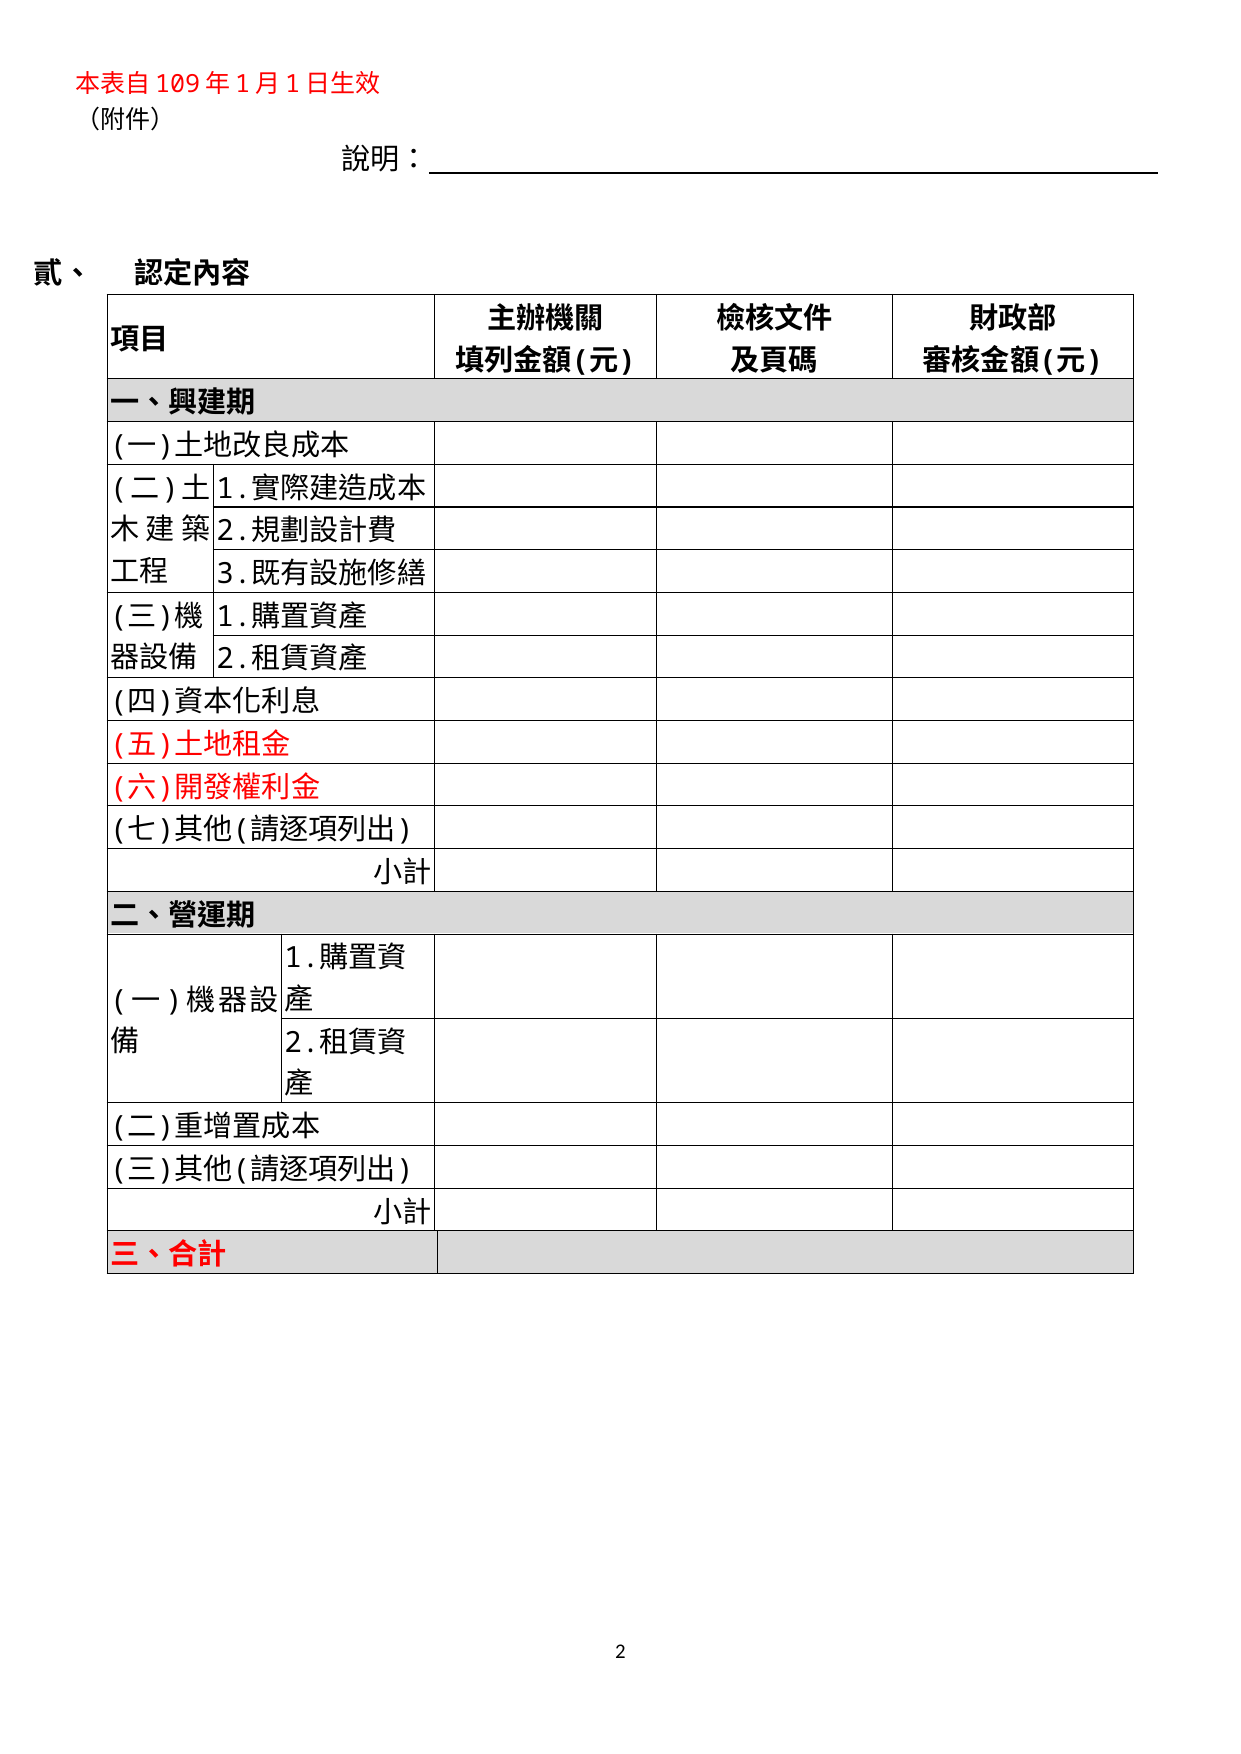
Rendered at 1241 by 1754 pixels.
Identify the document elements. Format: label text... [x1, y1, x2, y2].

table_cell 三、合計 [108, 1231, 437, 1273]
table_cell [893, 1189, 1133, 1230]
table_cell [893, 721, 1133, 763]
table_cell (一)土地改良成本 [108, 422, 434, 464]
table_cell 1.購置資產 [282, 935, 434, 1018]
table_cell (六)開發權利金 [108, 764, 434, 805]
table_cell (五)土地租金 [108, 721, 434, 763]
list 認定內容 [34, 242, 1165, 294]
table_cell 3.既有設施修繕 [214, 550, 434, 592]
table_cell [893, 593, 1133, 634]
table_cell [435, 1189, 656, 1230]
table_cell [893, 1019, 1133, 1102]
table_cell [657, 1189, 892, 1230]
table_cell [893, 1146, 1133, 1188]
table_cell [657, 422, 892, 464]
table_cell 2.租賃資產 [214, 636, 434, 677]
table_cell [893, 636, 1133, 677]
table_cell 2.租賃資產 [282, 1019, 434, 1102]
table_cell 2.規劃設計費 [214, 508, 434, 549]
table_cell [657, 1146, 892, 1188]
table_cell [657, 465, 892, 506]
table_cell [657, 1019, 892, 1102]
table_cell [893, 422, 1133, 464]
table_cell (二)重增置成本 [108, 1103, 434, 1145]
table_cell [893, 935, 1133, 1018]
table_cell [435, 1019, 656, 1102]
table_cell [438, 1231, 1133, 1273]
table_cell [657, 806, 892, 848]
table_header 檢核文件 及頁碼 [657, 295, 892, 378]
table_cell 一、興建期 [108, 379, 1133, 421]
table_cell [657, 636, 892, 677]
table_cell [657, 935, 892, 1018]
table_cell [893, 764, 1133, 805]
table_cell [657, 550, 892, 592]
table_cell 二、營運期 [108, 892, 1133, 933]
table_cell 1.購置資產 [214, 593, 434, 634]
table_cell [435, 465, 656, 506]
table_cell 小計 [108, 849, 434, 891]
table_cell (一)機器設備 [108, 935, 281, 1102]
table_cell [657, 593, 892, 634]
table_cell [893, 678, 1133, 720]
table_cell [435, 678, 656, 720]
table_cell [435, 550, 656, 592]
table_header 財政部 審核金額(元) [893, 295, 1133, 378]
table_cell (四)資本化利息 [108, 678, 434, 720]
table_cell [893, 550, 1133, 592]
table_cell [435, 593, 656, 634]
table_header 主辦機關 填列金額(元) [435, 295, 656, 378]
table_cell 1.實際建造成本 [214, 465, 434, 506]
table_cell [893, 849, 1133, 891]
table_cell (二)土木建築工程 [108, 465, 213, 592]
table_cell [435, 422, 656, 464]
table_cell [893, 806, 1133, 848]
table_cell (七)其他(請逐項列出) [108, 806, 434, 848]
table_cell (三)機器設備 [108, 593, 213, 677]
table_cell [893, 465, 1133, 506]
table_cell [657, 764, 892, 805]
table_cell 小計 [108, 1189, 434, 1230]
table_cell [657, 721, 892, 763]
table_cell (三)其他(請逐項列出) [108, 1146, 434, 1188]
table_cell [657, 508, 892, 549]
table_cell [657, 849, 892, 891]
table_cell [435, 636, 656, 677]
table_cell [435, 764, 656, 805]
table_cell [435, 1146, 656, 1188]
table_cell [435, 806, 656, 848]
table_cell [435, 1103, 656, 1145]
table_cell [435, 508, 656, 549]
table_cell [435, 721, 656, 763]
table_cell [893, 508, 1133, 549]
table_header 項目 [108, 295, 434, 378]
table_cell [657, 1103, 892, 1145]
table_cell [657, 678, 892, 720]
table_cell [435, 849, 656, 891]
table_cell [435, 935, 656, 1018]
table_cell [64, 136, 208, 190]
table_cell [893, 1103, 1133, 1145]
table_cell 說明： [209, 136, 1175, 190]
